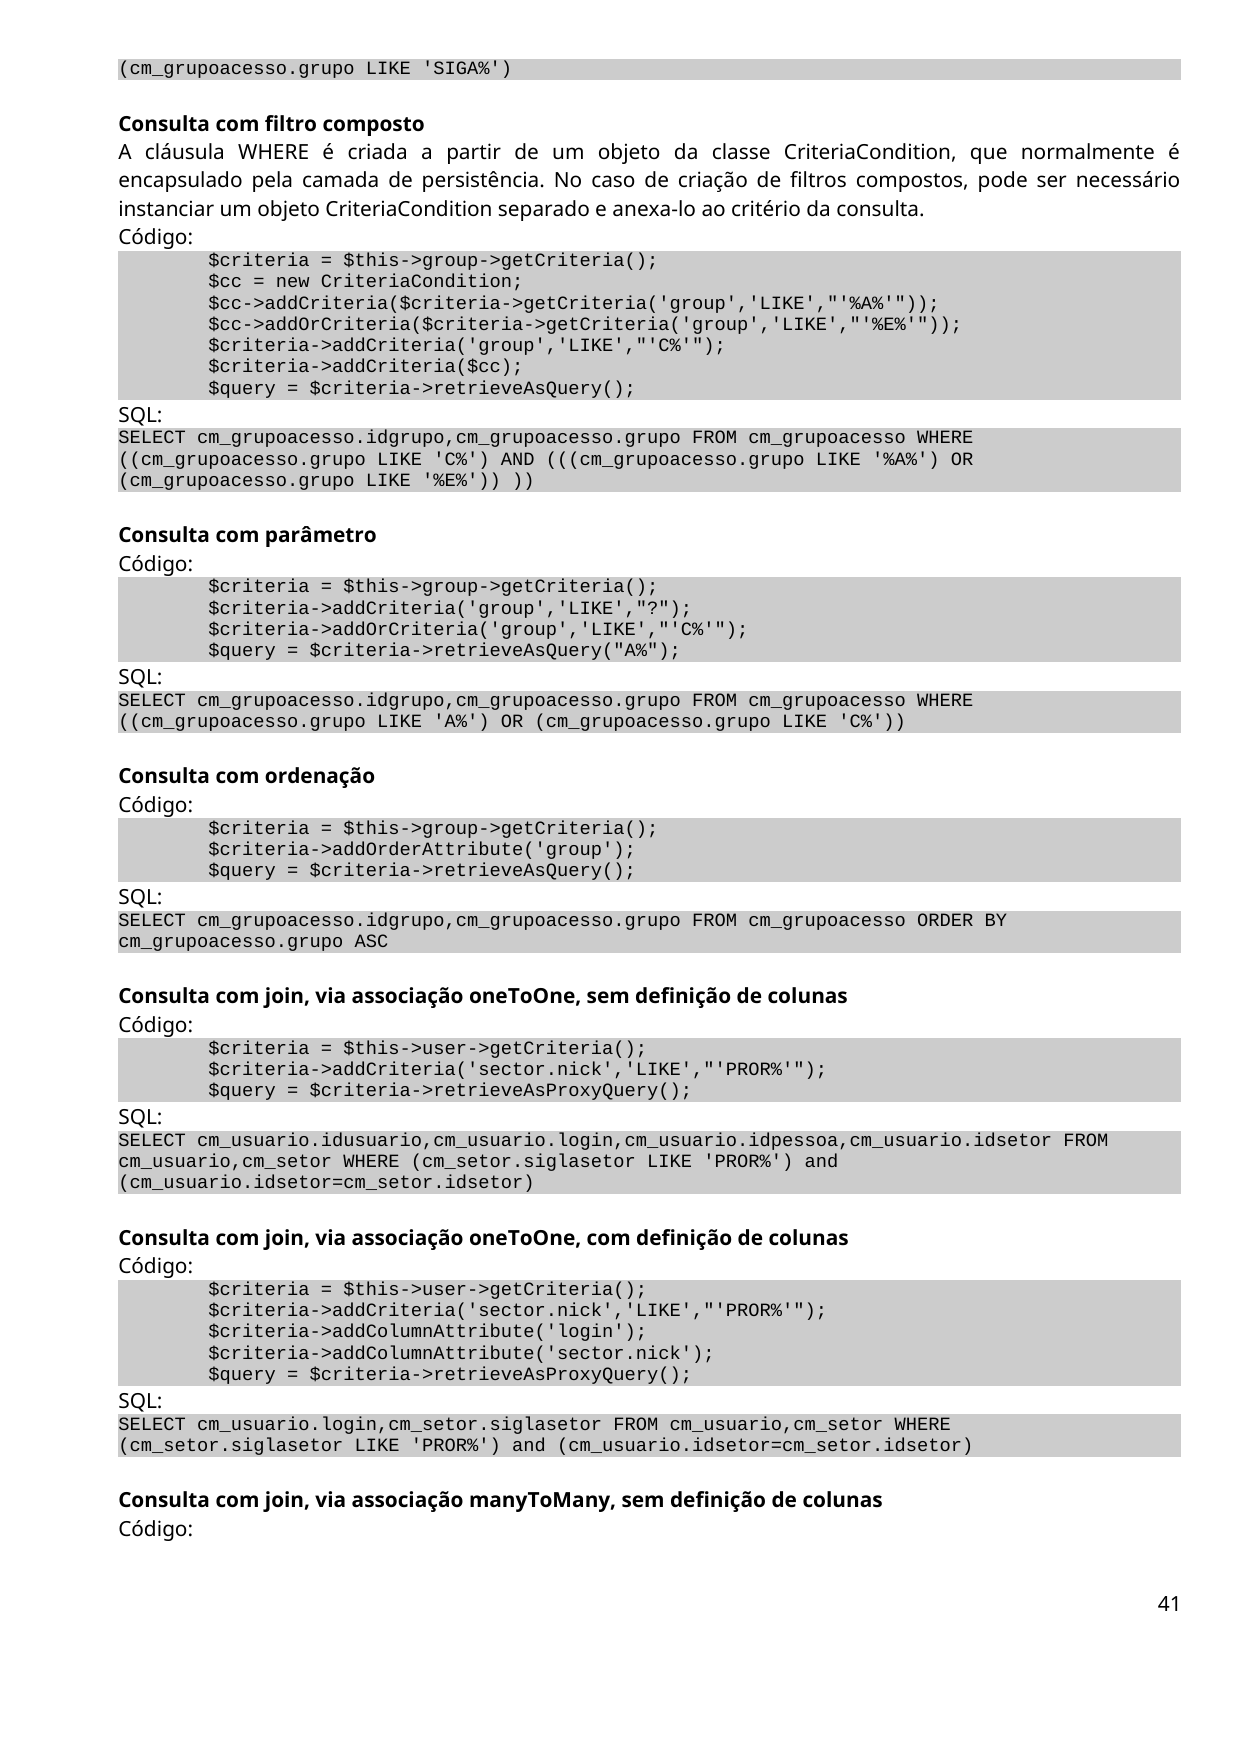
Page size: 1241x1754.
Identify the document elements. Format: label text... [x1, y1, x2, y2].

text A cláusula WHERE é criada a partir de um objeto da classe CriteriaCondition, que normalmente é encapsulado pela camada de persistência. No caso de criação de filtros compostos, pode ser necessário instanciar um objeto CriteriaCondition separado e anexa-lo ao critério da consulta. [118, 137, 1181, 222]
text SELECT cm_grupoacesso.idgrupo,cm_grupoacesso.grupo FROM cm_grupoacesso ORDER BY cm_grupoacesso.grupo ASC [118, 911, 1181, 953]
text SELECT cm_usuario.login,cm_setor.siglasetor FROM cm_usuario,cm_setor WHERE (cm_setor.siglasetor LIKE 'PROR%') and (cm_usuario.idsetor=cm_setor.idsetor) [118, 1414, 1181, 1457]
text $criteria = $this->user->getCriteria(); [118, 1038, 1181, 1060]
text Código: [118, 790, 1181, 818]
text $criteria->addCriteria($cc); [118, 357, 1181, 378]
text (cm_grupoacesso.grupo LIKE 'SIGA%') [118, 59, 1181, 80]
text Consulta com join, via associação oneToOne, com definição de colunas [118, 1223, 1181, 1251]
text SQL: [118, 882, 1181, 911]
text Consulta com ordenação [118, 762, 1181, 790]
text SQL: [118, 662, 1181, 691]
text SELECT cm_grupoacesso.idgrupo,cm_grupoacesso.grupo FROM cm_grupoacesso WHERE ((cm_grupoacesso.grupo LIKE 'A%') OR (cm_grupoacesso.grupo LIKE 'C%')) [118, 691, 1181, 733]
text Consulta com parâmetro [118, 520, 1181, 549]
text $criteria->addCriteria('sector.nick','LIKE',"'PROR%'"); [118, 1301, 1181, 1322]
text Código: [118, 1514, 1181, 1542]
text SELECT cm_grupoacesso.idgrupo,cm_grupoacesso.grupo FROM cm_grupoacesso WHERE ((cm_grupoacesso.grupo LIKE 'C%') AND (((cm_grupoacesso.grupo LIKE '%A%') OR (cm_grupoacesso.grupo LIKE '%E%')) )) [118, 428, 1181, 492]
text $criteria->addCriteria('group','LIKE',"'C%'"); [118, 336, 1181, 357]
text $criteria->addColumnAttribute('login'); [118, 1322, 1181, 1343]
text $criteria->addCriteria('sector.nick','LIKE',"'PROR%'"); [118, 1060, 1181, 1081]
text SQL: [118, 400, 1181, 428]
text $query = $criteria->retrieveAsQuery(); [118, 861, 1181, 882]
text $query = $criteria->retrieveAsQuery("A%"); [118, 641, 1181, 662]
text SQL: [118, 1102, 1181, 1131]
text $criteria->addOrderAttribute('group'); [118, 840, 1181, 861]
text $criteria->addOrCriteria('group','LIKE',"'C%'"); [118, 620, 1181, 641]
text $criteria = $this->group->getCriteria(); [118, 818, 1181, 840]
text Código: [118, 1010, 1181, 1038]
text $criteria = $this->group->getCriteria(); [118, 251, 1181, 272]
text Código: [118, 1251, 1181, 1280]
text $criteria->addCriteria('group','LIKE',"?"); [118, 598, 1181, 620]
text $criteria = $this->group->getCriteria(); [118, 577, 1181, 598]
text $cc = new CriteriaCondition; [118, 272, 1181, 293]
text Consulta com filtro composto [118, 109, 1181, 137]
text Consulta com join, via associação oneToOne, sem definição de colunas [118, 982, 1181, 1010]
text $query = $criteria->retrieveAsProxyQuery(); [118, 1081, 1181, 1102]
text SELECT cm_usuario.idusuario,cm_usuario.login,cm_usuario.idpessoa,cm_usuario.idsetor FROM cm_usuario,cm_setor WHERE (cm_setor.siglasetor LIKE 'PROR%') and (cm_usuario.idsetor=cm_setor.idsetor) [118, 1131, 1181, 1194]
text Consulta com join, via associação manyToMany, sem definição de colunas [118, 1485, 1181, 1514]
text $cc->addOrCriteria($criteria->getCriteria('group','LIKE',"'%E%'")); [118, 315, 1181, 336]
text $criteria->addColumnAttribute('sector.nick'); [118, 1343, 1181, 1365]
text $query = $criteria->retrieveAsProxyQuery(); [118, 1365, 1181, 1386]
text Código: [118, 222, 1181, 251]
text $criteria = $this->user->getCriteria(); [118, 1280, 1181, 1301]
text $cc->addCriteria($criteria->getCriteria('group','LIKE',"'%A%'")); [118, 293, 1181, 315]
text $query = $criteria->retrieveAsQuery(); [118, 378, 1181, 400]
text SQL: [118, 1386, 1181, 1414]
text Código: [118, 549, 1181, 577]
